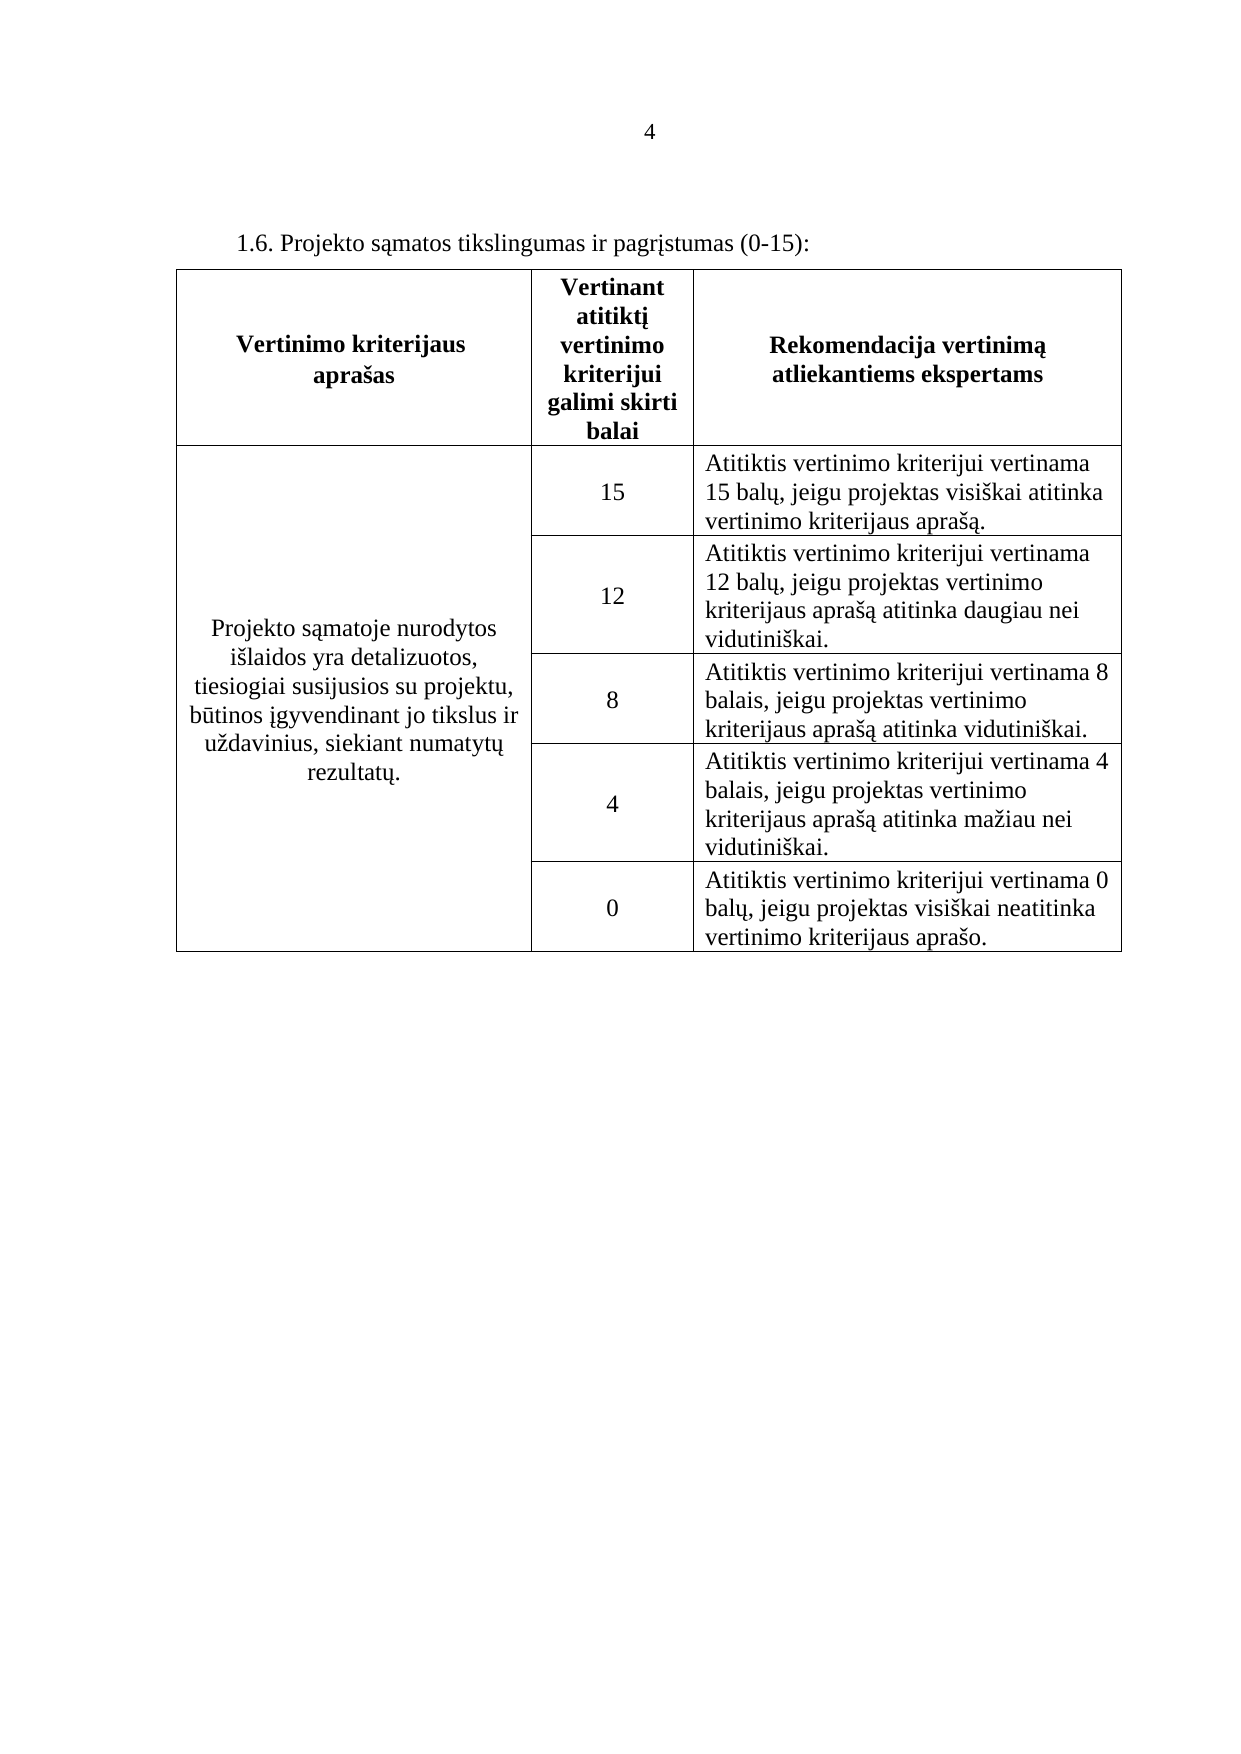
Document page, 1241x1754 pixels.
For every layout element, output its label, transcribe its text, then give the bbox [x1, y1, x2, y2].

table_cell 15 [532, 446, 693, 535]
table_header Rekomendacija vertinimą atliekantiems ekspertams [694, 270, 1121, 445]
table_cell Atitiktis vertinimo kriterijui vertinama 12 balų, jeigu projektas vertinimo kriterijaus aprašą atitinka daugiau nei vidutiniškai. [694, 536, 1121, 653]
table_cell Atitiktis vertinimo kriterijui vertinama 4 balais, jeigu projektas vertinimo kriterijaus aprašą atitinka mažiau nei vidutiniškai. [694, 744, 1121, 861]
table_cell Atitiktis vertinimo kriterijui vertinama 0 balų, jeigu projektas visiškai neatitinka vertinimo kriterijaus aprašo. [694, 862, 1121, 951]
table_cell Atitiktis vertinimo kriterijui vertinama 8 balais, jeigu projektas vertinimo kriterijaus aprašą atitinka vidutiniškai. [694, 654, 1121, 743]
table_cell 0 [532, 862, 693, 951]
table_header Vertinant atitiktį vertinimo kriterijui galimi skirti balai [532, 270, 693, 445]
table_cell 4 [532, 744, 693, 861]
table_cell Projekto sąmatoje nurodytos išlaidos yra detalizuotos, tiesiogiai susijusios su projektu, būtinos įgyvendinant jo tikslus ir uždavinius, siekiant numatytų rezultatų. [177, 446, 531, 951]
text 1.6. Projekto sąmatos tikslingumas ir pagrįstumas (0-15): [177, 228, 1122, 257]
table_cell Atitiktis vertinimo kriterijui vertinama 15 balų, jeigu projektas visiškai atitinka vertinimo kriterijaus aprašą. [694, 446, 1121, 535]
table_header Vertinimo kriterijaus aprašas [177, 270, 531, 445]
table_cell 8 [532, 654, 693, 743]
table_cell 12 [532, 536, 693, 653]
